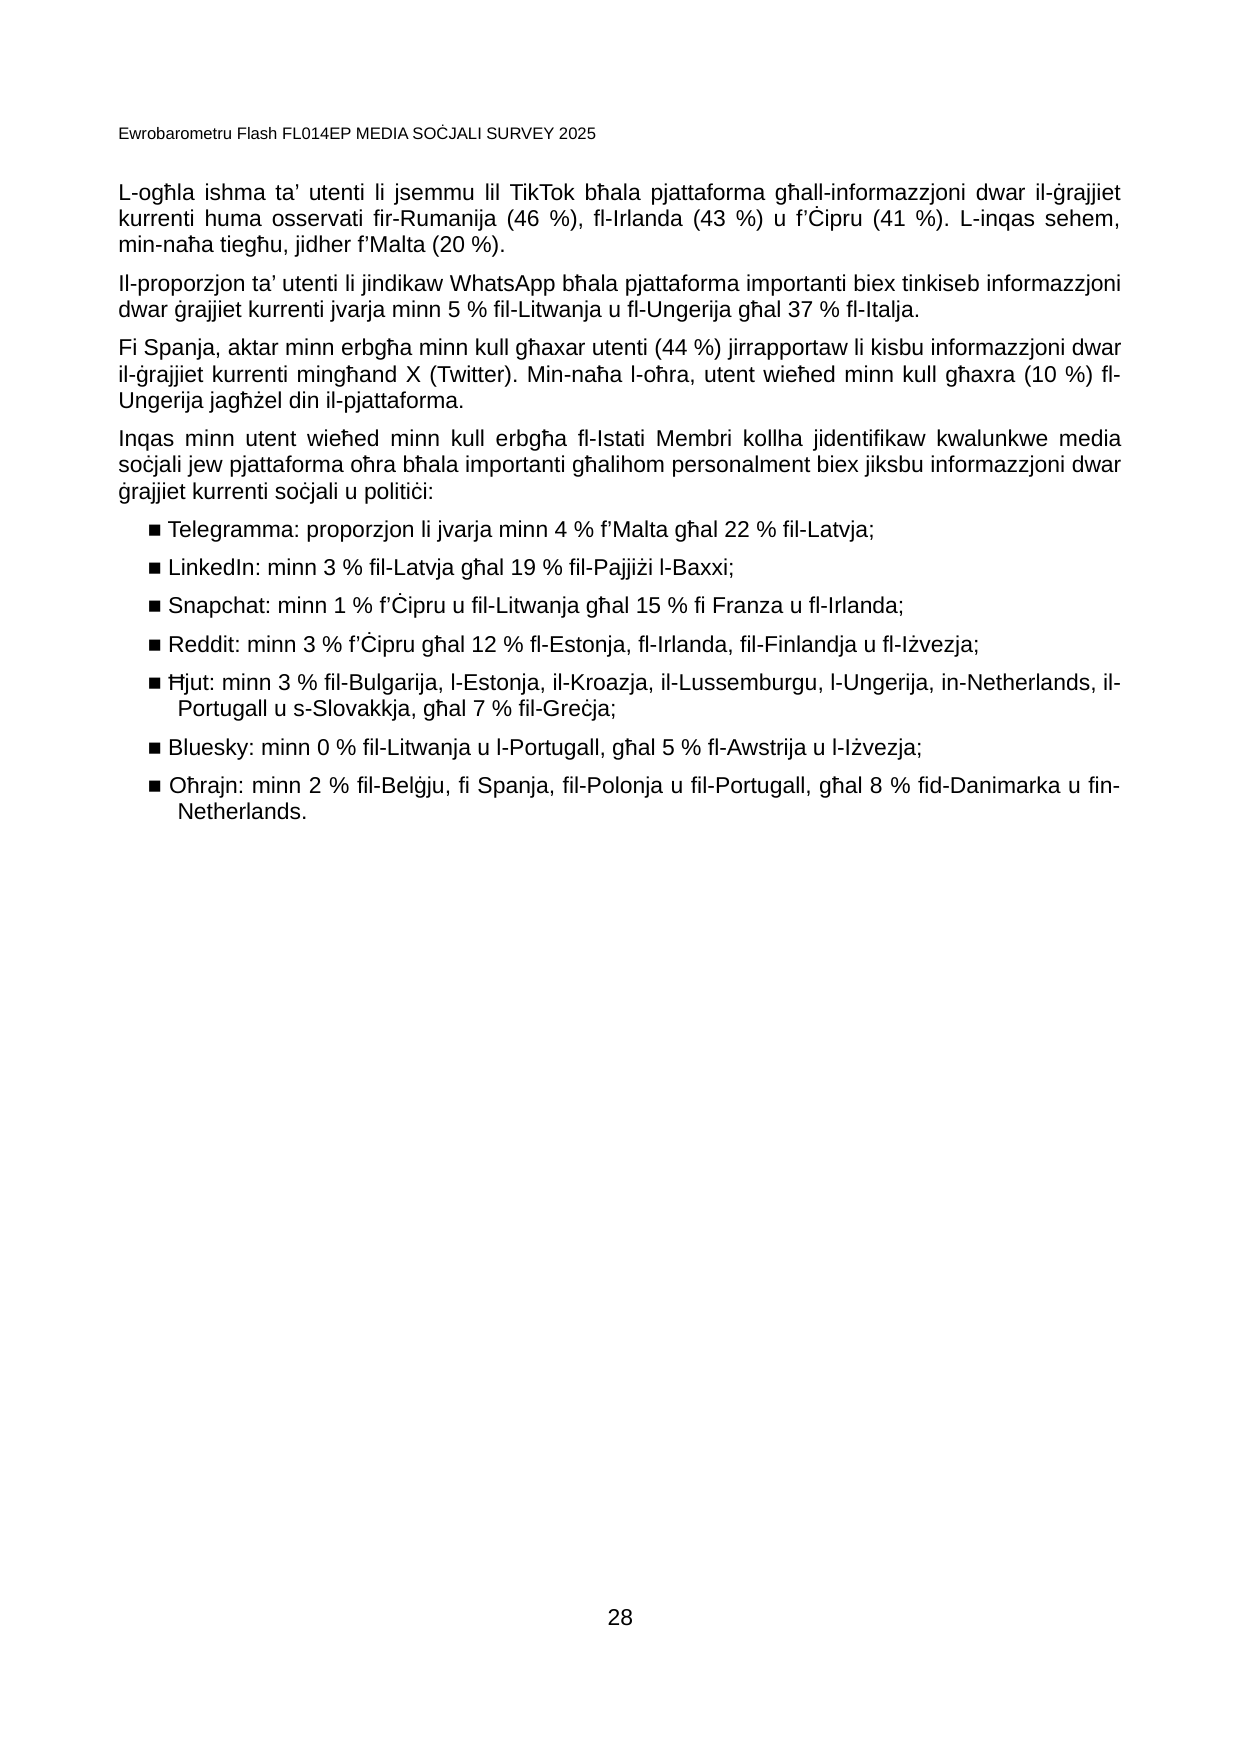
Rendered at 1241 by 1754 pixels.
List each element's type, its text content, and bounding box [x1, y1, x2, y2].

text Fi Spanja, aktar minn erbgħa minn kull għaxar utenti (44 %) jirrapportaw li kisbu informazzjoni dwar il-ġrajjiet kurrenti mingħand X (Twitter). Min-naħa l-oħra, utent wieħed minn kull għaxra (10 %) fl-Ungerija jagħżel din il-pjattaforma. [118, 334, 1122, 413]
text ■ Oħrajn: minn 2 % fil-Belġju, fi Spanja, fil-Polonja u fil-Portugall, għal 8 % fid-Danimarka u fin-Netherlands. [148, 772, 1122, 824]
text ■ LinkedIn: minn 3 % fil-Latvja għal 19 % fil-Pajjiżi l-Baxxi; [148, 554, 1122, 581]
text ■ Snapchat: minn 1 % f’Ċipru u fil-Litwanja għal 15 % fi Franza u fl-Irlanda; [148, 592, 1122, 619]
text Inqas minn utent wieħed minn kull erbgħa fl-Istati Membri kollha jidentifikaw kwalunkwe media soċjali jew pjattaforma oħra bħala importanti għalihom personalment biex jiksbu informazzjoni dwar ġrajjiet kurrenti soċjali u politiċi: [118, 425, 1122, 504]
text L-ogħla ishma ta’ utenti li jsemmu lil TikTok bħala pjattaforma għall-informazzjoni dwar il-ġrajjiet kurrenti huma osservati fir-Rumanija (46 %), fl-Irlanda (43 %) u f’Ċipru (41 %). L-inqas sehem, min-naħa tiegħu, jidher f’Malta (20 %). [118, 179, 1122, 258]
text Il-proporzjon ta’ utenti li jindikaw WhatsApp bħala pjattaforma importanti biex tinkiseb informazzjoni dwar ġrajjiet kurrenti jvarja minn 5 % fil-Litwanja u fl-Ungerija għal 37 % fl-Italja. [118, 269, 1122, 322]
text ■ Bluesky: minn 0 % fil-Litwanja u l-Portugall, għal 5 % fl-Awstrija u l-Iżvezja; [148, 733, 1122, 760]
text ■ Ħjut: minn 3 % fil-Bulgarija, l-Estonja, il-Kroazja, il-Lussemburgu, l-Ungerija, in-Netherlands, il-Portugall u s-Slovakkja, għal 7 % fil-Greċja; [148, 669, 1122, 722]
text ■ Telegramma: proporzjon li jvarja minn 4 % f’Malta għal 22 % fil-Latvja; [148, 516, 1122, 542]
text ■ Reddit: minn 3 % f’Ċipru għal 12 % fl-Estonja, fl-Irlanda, fil-Finlandja u fl-Iżvezja; [148, 631, 1122, 657]
